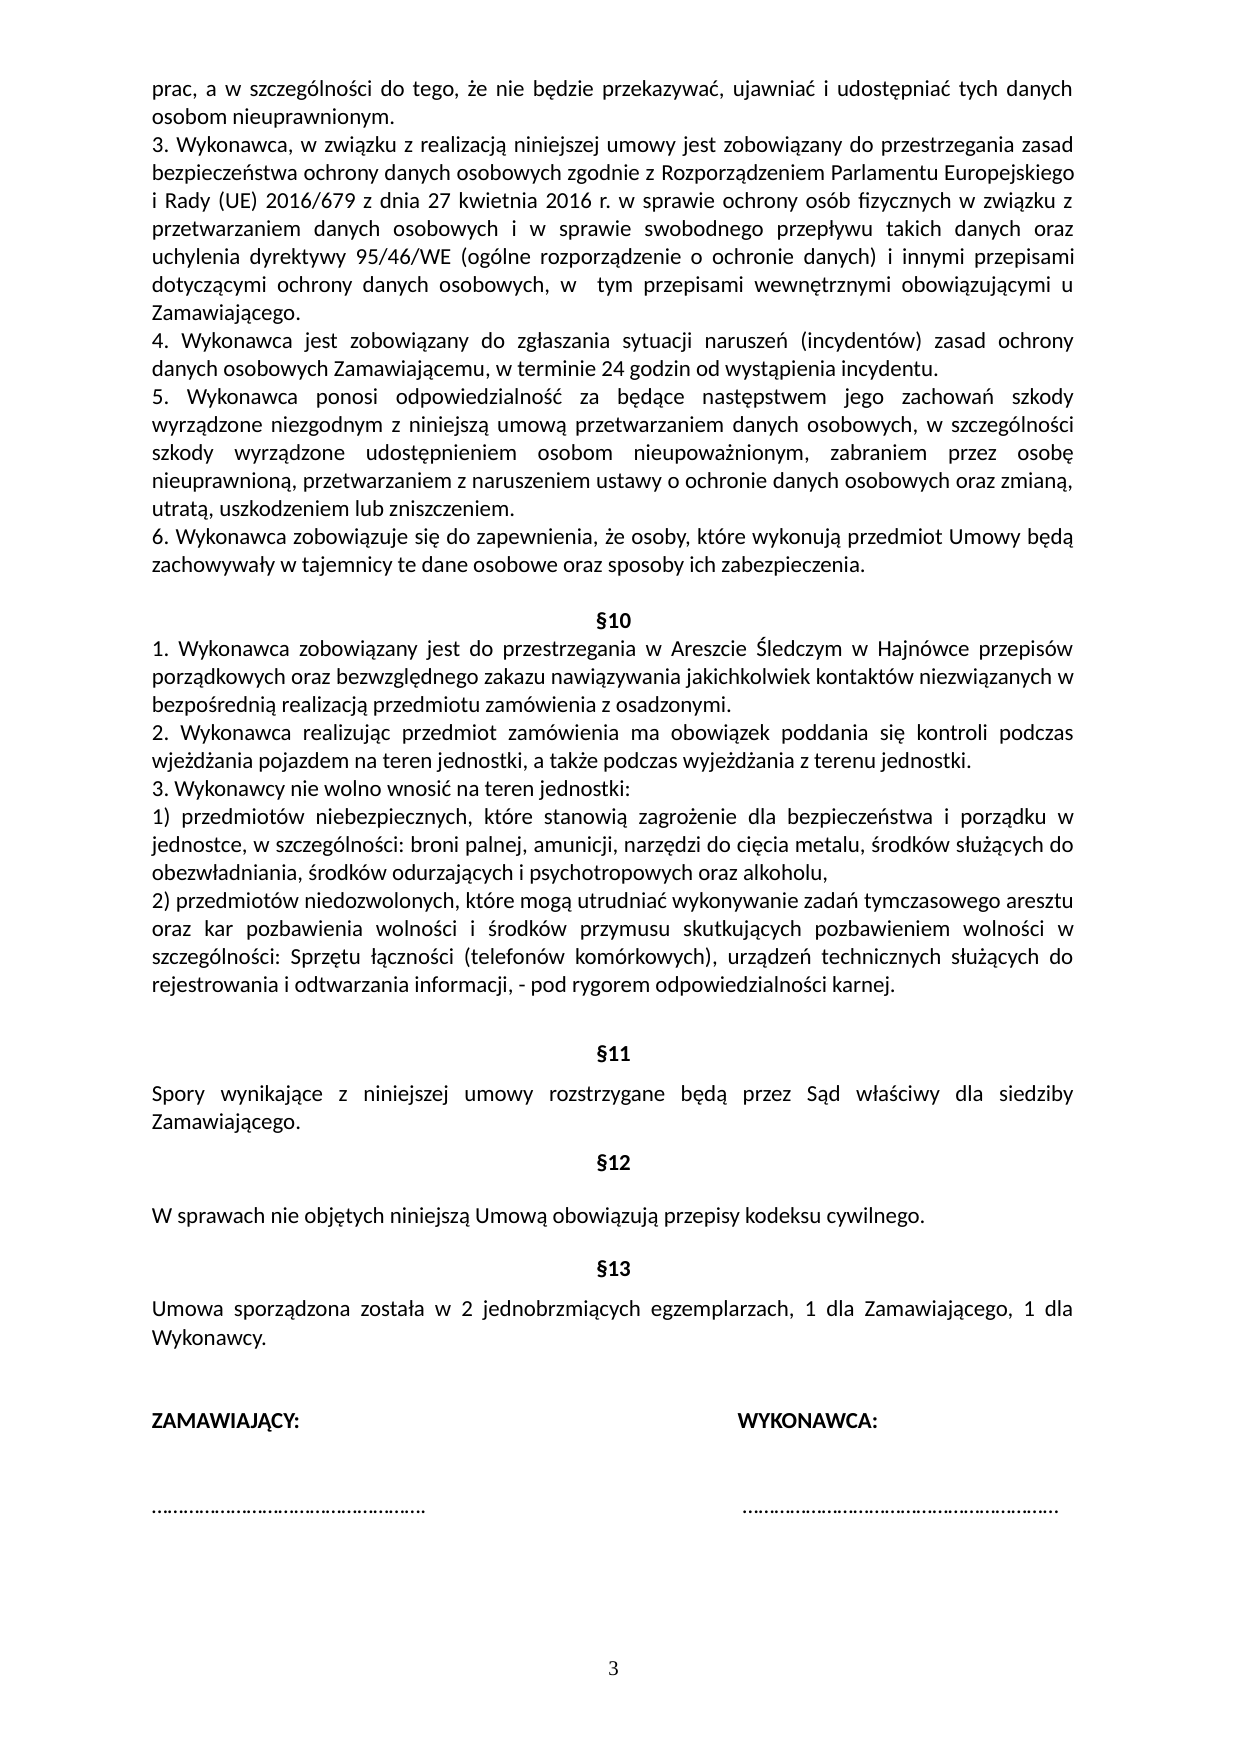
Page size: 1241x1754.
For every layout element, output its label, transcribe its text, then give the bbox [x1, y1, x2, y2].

list 5. Wykonawca ponosi odpowiedzialność za będące następstwem jego zachowań szkody wyrządzone niezgodnym z niniejszą umową przetwarzaniem danych osobowych, w szczególności szkody wyrządzone udostępnieniem osobom nieupoważnionym, zabraniem przez osobę nieuprawnioną, przetwarzaniem z naruszeniem ustawy o ochronie danych osobowych oraz zmianą, utratą, uszkodzeniem lub zniszczeniem. [152, 382, 1075, 522]
text §13 [152, 1254, 1075, 1282]
text ……………………………………………. …………………………………………………… [152, 1491, 1075, 1519]
text §12 [152, 1148, 1075, 1176]
list 2. Wykonawca realizując przedmiot zamówienia ma obowiązek poddania się kontroli podczas wjeżdżania pojazdem na teren jednostki, a także podczas wyjeżdżania z terenu jednostki. [152, 718, 1075, 774]
list prac, a w szczególności do tego, że nie będzie przekazywać, ujawniać i udostępniać tych danych osobom nieuprawnionym. [152, 74, 1075, 130]
text W sprawach nie objętych niniejszą Umową obowiązują przepisy kodeksu cywilnego. [152, 1201, 1075, 1229]
list 2) przedmiotów niedozwolonych, które mogą utrudniać wykonywanie zadań tymczasowego aresztu oraz kar pozbawienia wolności i środków przymusu skutkujących pozbawieniem wolności w szczególności: Sprzętu łączności (telefonów komórkowych), urządzeń technicznych służących do rejestrowania i odtwarzania informacji, - pod rygorem odpowiedzialności karnej. [152, 886, 1075, 998]
list 3. Wykonawca, w związku z realizacją niniejszej umowy jest zobowiązany do przestrzegania zasad bezpieczeństwa ochrony danych osobowych zgodnie z Rozporządzeniem Parlamentu Europejskiego i Rady (UE) 2016/679 z dnia 27 kwietnia 2016 r. w sprawie ochrony osób fizycznych w związku z przetwarzaniem danych osobowych i w sprawie swobodnego przepływu takich danych oraz uchylenia dyrektywy 95/46/WE (ogólne rozporządzenie o ochronie danych) i innymi przepisami dotyczącymi ochrony danych osobowych, w tym przepisami wewnętrznymi obowiązującymi u Zamawiającego. [152, 130, 1075, 326]
text Umowa sporządzona została w 2 jednobrzmiących egzemplarzach, 1 dla Zamawiającego, 1 dla Wykonawcy. [152, 1294, 1075, 1351]
text §10 [152, 606, 1075, 634]
text Spory wynikające z niniejszej umowy rozstrzygane będą przez Sąd właściwy dla siedziby Zamawiającego. [152, 1079, 1075, 1136]
text ZAMAWIAJĄCY: WYKONAWCA: [152, 1407, 1075, 1435]
list 6. Wykonawca zobowiązuje się do zapewnienia, że osoby, które wykonują przedmiot Umowy będą zachowywały w tajemnicy te dane osobowe oraz sposoby ich zabezpieczenia. [152, 522, 1075, 578]
text §11 [152, 1039, 1075, 1067]
list 1) przedmiotów niebezpiecznych, które stanowią zagrożenie dla bezpieczeństwa i porządku w jednostce, w szczególności: broni palnej, amunicji, narzędzi do cięcia metalu, środków służących do obezwładniania, środków odurzających i psychotropowych oraz alkoholu, [152, 802, 1075, 886]
list 3. Wykonawcy nie wolno wnosić na teren jednostki: [152, 774, 1075, 802]
list 1. Wykonawca zobowiązany jest do przestrzegania w Areszcie Śledczym w Hajnówce przepisów porządkowych oraz bezwzględnego zakazu nawiązywania jakichkolwiek kontaktów niezwiązanych w bezpośrednią realizacją przedmiotu zamówienia z osadzonymi. [152, 634, 1075, 718]
list 4. Wykonawca jest zobowiązany do zgłaszania sytuacji naruszeń (incydentów) zasad ochrony danych osobowych Zamawiającemu, w terminie 24 godzin od wystąpienia incydentu. [152, 326, 1075, 382]
